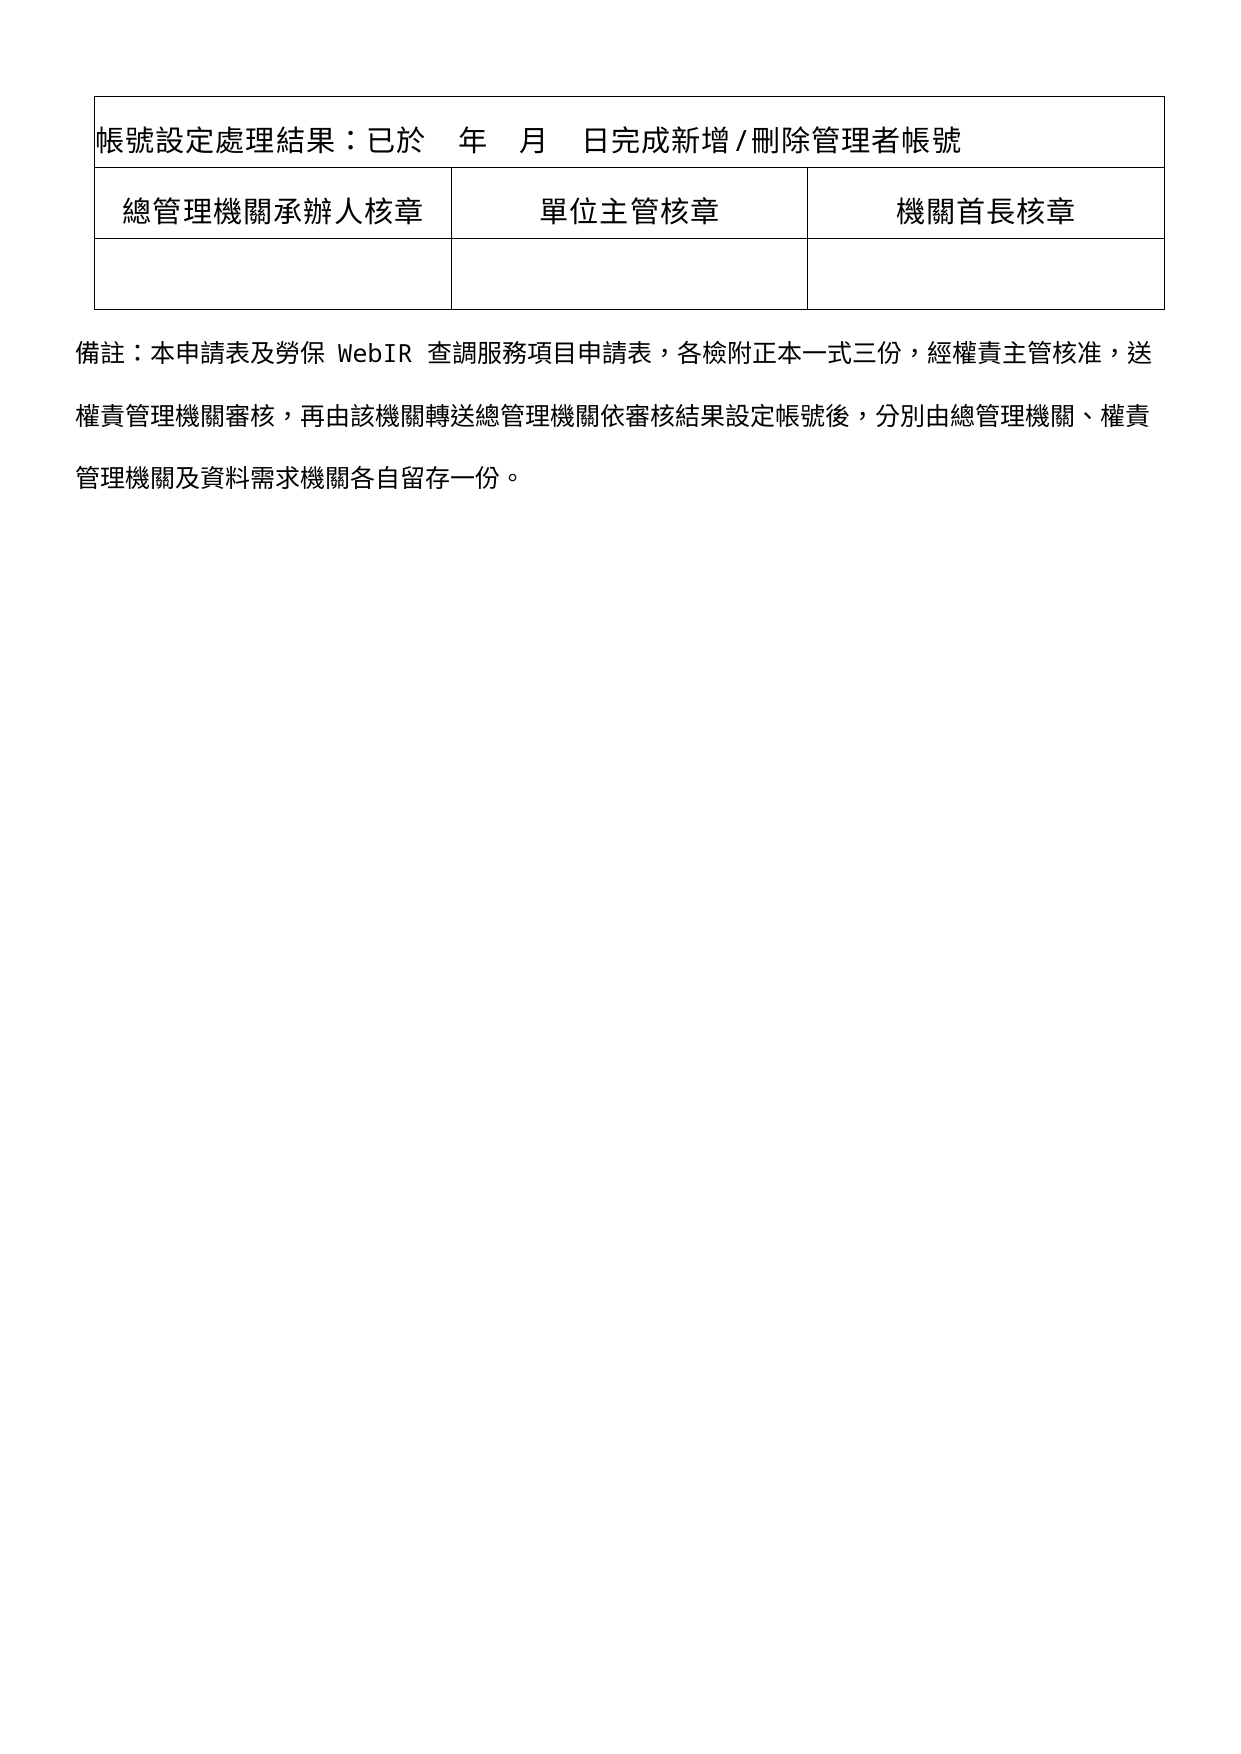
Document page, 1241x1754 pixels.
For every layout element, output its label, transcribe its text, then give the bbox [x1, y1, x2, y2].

table_cell [95, 239, 451, 309]
table_cell 總管理機關承辦人核章 [95, 168, 451, 238]
text 備註：本申請表及勞保 WebIR 查調服務項目申請表，各檢附正本一式三份，經權責主管核准，送權責管理機關審核，再由該機關轉送總管理機關依審核結果設定帳號後，分別由總管理機關、權責管理機關及資料需求機關各自留存一份。 [75, 310, 1165, 497]
table_cell [808, 239, 1164, 309]
table_cell 機關首長核章 [808, 168, 1164, 238]
table_cell 單位主管核章 [452, 168, 807, 238]
table_cell [452, 239, 807, 309]
table_header 帳號設定處理結果：已於 年 月 日完成新增/刪除管理者帳號 [95, 97, 1164, 167]
